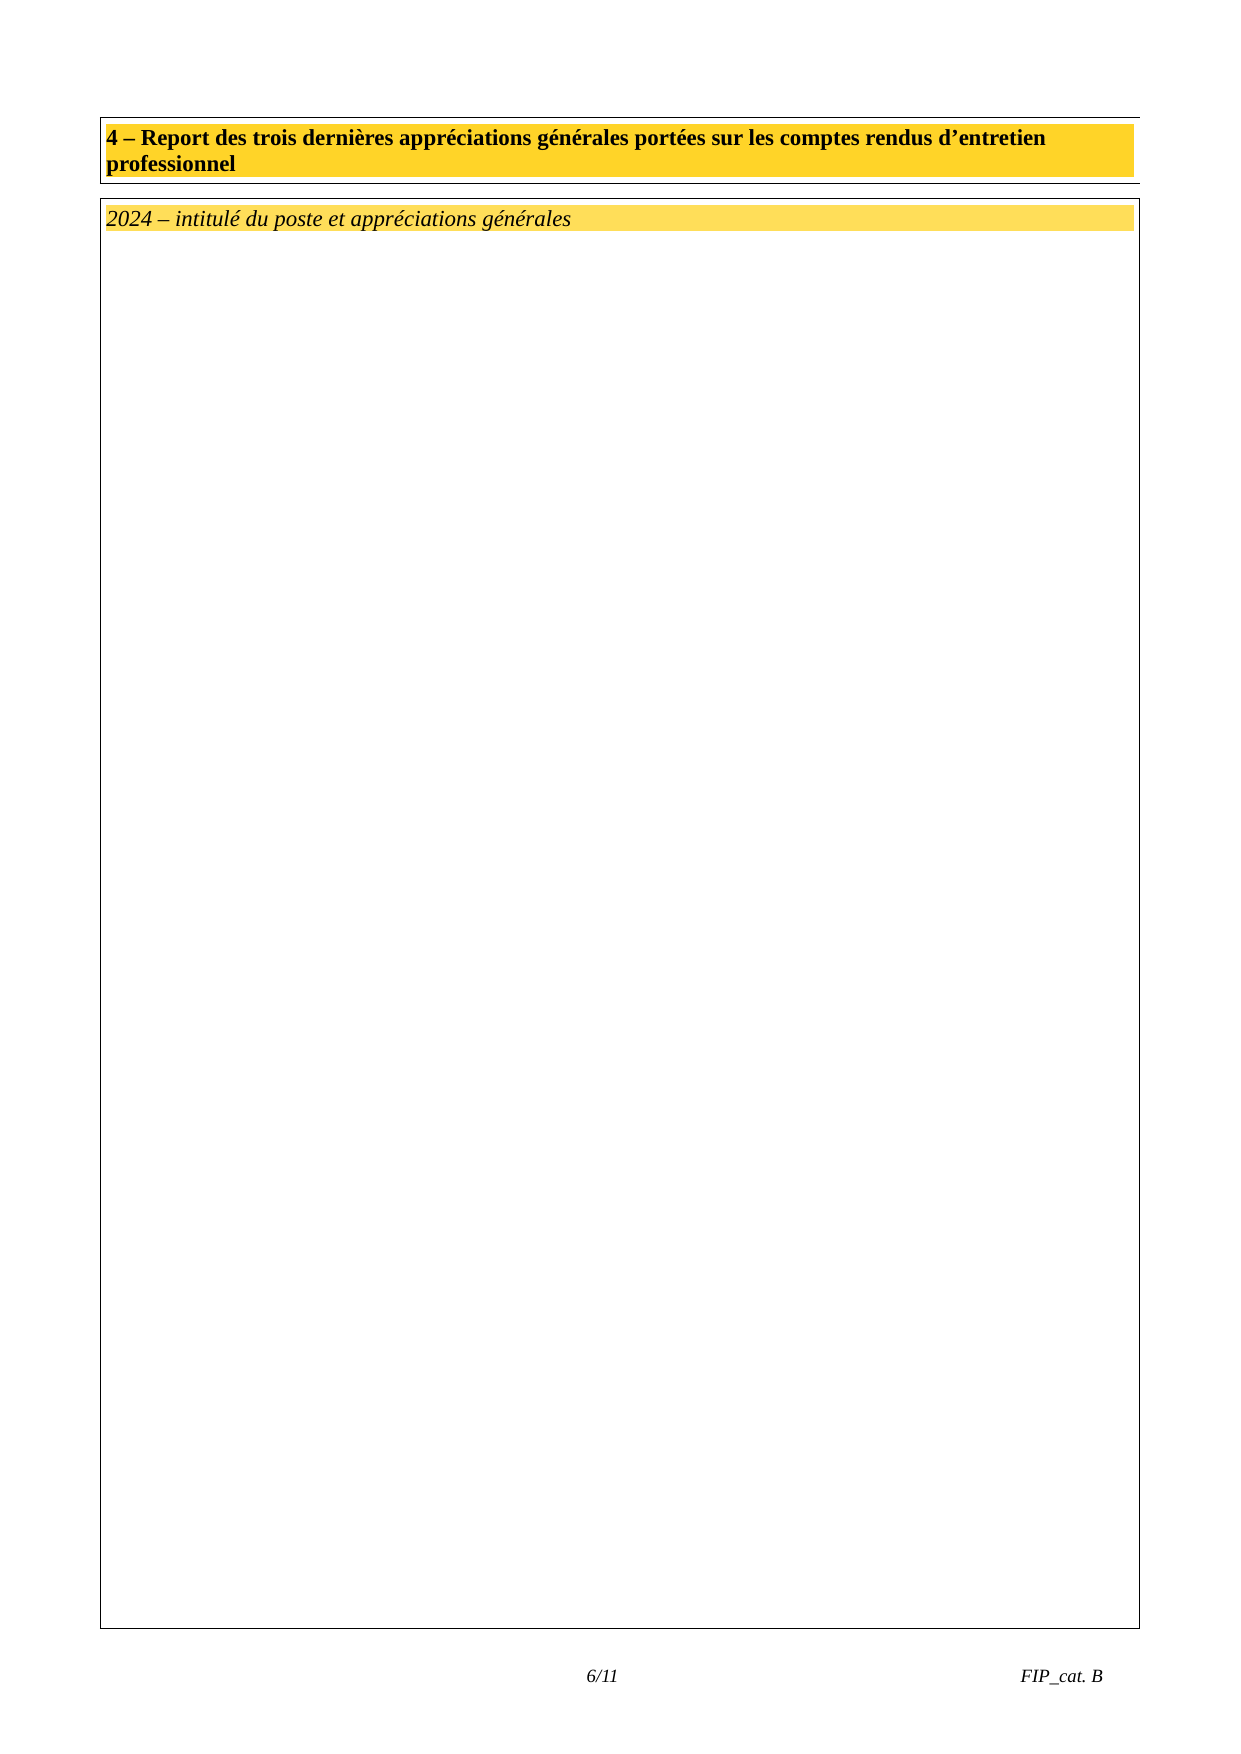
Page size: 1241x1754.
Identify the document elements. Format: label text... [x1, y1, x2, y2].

table_header 2024 – intitulé du poste et appréciations générales [101, 199, 1139, 237]
table_header 4 – Report des trois dernières appréciations générales portées sur les comptes rendus d’entretien professionnel [101, 118, 1140, 182]
table_cell [101, 237, 1139, 1627]
